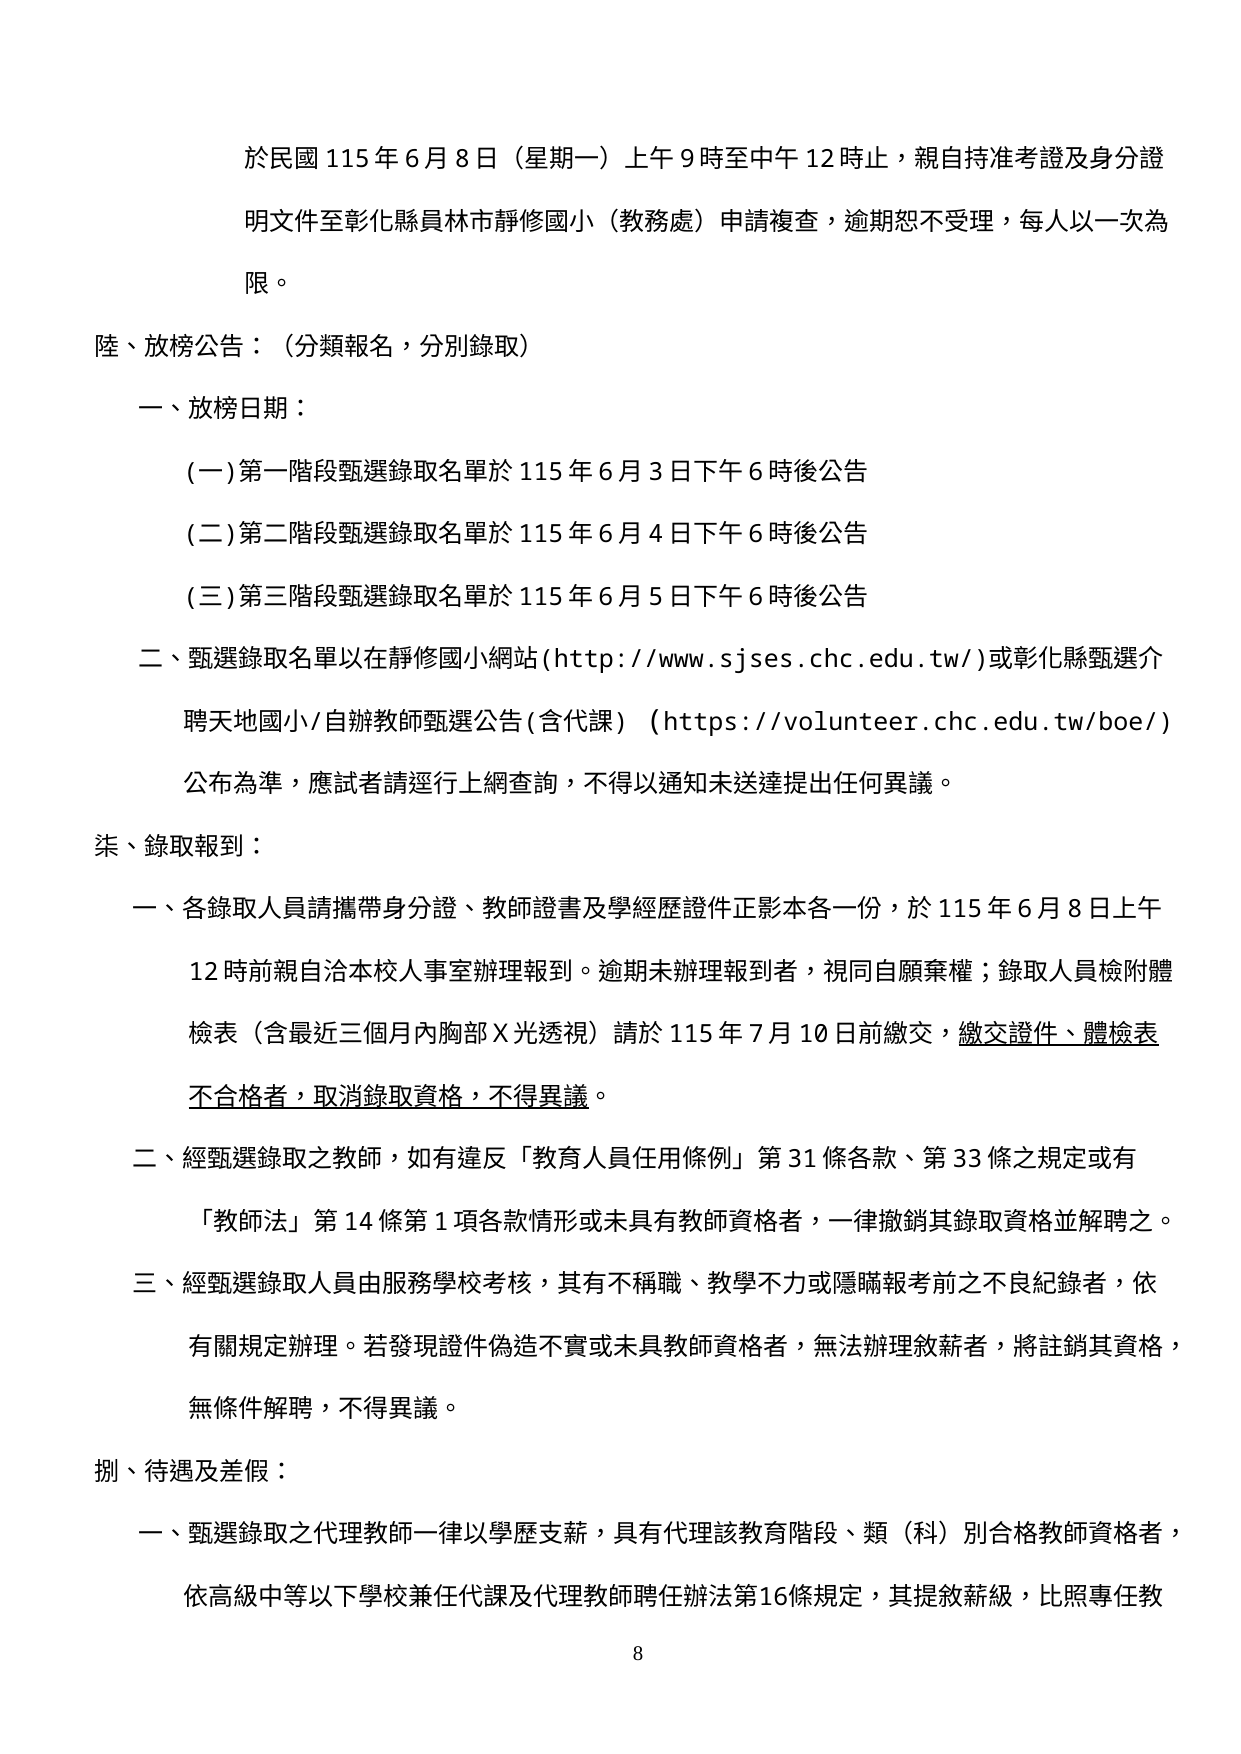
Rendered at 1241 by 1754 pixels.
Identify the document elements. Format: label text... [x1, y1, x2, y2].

text (二)第二階段甄選錄取名單於115年6月4日下午6時後公告 [183, 490, 1181, 552]
text (一)第一階段甄選錄取名單於115年6月3日下午6時後公告 [183, 427, 1181, 490]
text 三、經甄選錄取人員由服務學校考核，其有不稱職、教學不力或隱瞞報考前之不良紀錄者，依有關規定辦理。若發現證件偽造不實或未具教師資格者，無法辦理敘薪者，將註銷其資格，無條件解聘，不得異議。 [132, 1240, 1181, 1427]
text (三)第三階段甄選錄取名單於115年6月5日下午6時後公告 [183, 552, 1181, 615]
text 二、經甄選錄取之教師，如有違反「教育人員任用條例」第31條各款、第33條之規定或有「教師法」第14條第1項各款情形或未具有教師資格者，一律撤銷其錄取資格並解聘之。 [132, 1115, 1181, 1240]
text 陸、放榜公告：（分類報名，分別錄取） [94, 302, 1181, 365]
text 柒、錄取報到： [94, 802, 1181, 865]
text 一、各錄取人員請攜帶身分證、教師證書及學經歷證件正影本各一份，於115年6月8日上午12時前親自洽本校人事室辦理報到。逾期未辦理報到者，視同自願棄權；錄取人員檢附體檢表（含最近三個月內胸部Ｘ光透視）請於115年7月10日前繳交，繳交證件、體檢表不合格者，取消錄取資格，不得異議。 [132, 865, 1181, 1115]
text 於民國115年6月8日（星期一）上午9時至中午12時止，親自持准考證及身分證明文件至彰化縣員林市靜修國小（教務處）申請複查，逾期恕不受理，每人以一次為限。 [169, 115, 1181, 302]
text 捌、待遇及差假： [94, 1427, 1181, 1490]
text 一、放榜日期： [139, 365, 1181, 427]
text 二、甄選錄取名單以在靜修國小網站(http://www.sjses.chc.edu.tw/)或彰化縣甄選介聘天地國小/自辦教師甄選公告(含代課) (https://volunteer.chc.edu.tw/boe/)公布為準，應試者請逕行上網查詢，不得以通知未送達提出任何異議。 [139, 615, 1181, 802]
text 一、甄選錄取之代理教師一律以學歷支薪，具有代理該教育階段、類（科）別合格教師資格者，依高級中等以下學校兼任代課及代理教師聘任辦法第16條規定，其提敘薪級，比照專任教師辦理核敘；若未具有代理該教育階段、類（科）別合格教師資格者，不採計職前年資，其學術研究費按相當等級專任教師八成數額支給。 [139, 1490, 1181, 1615]
